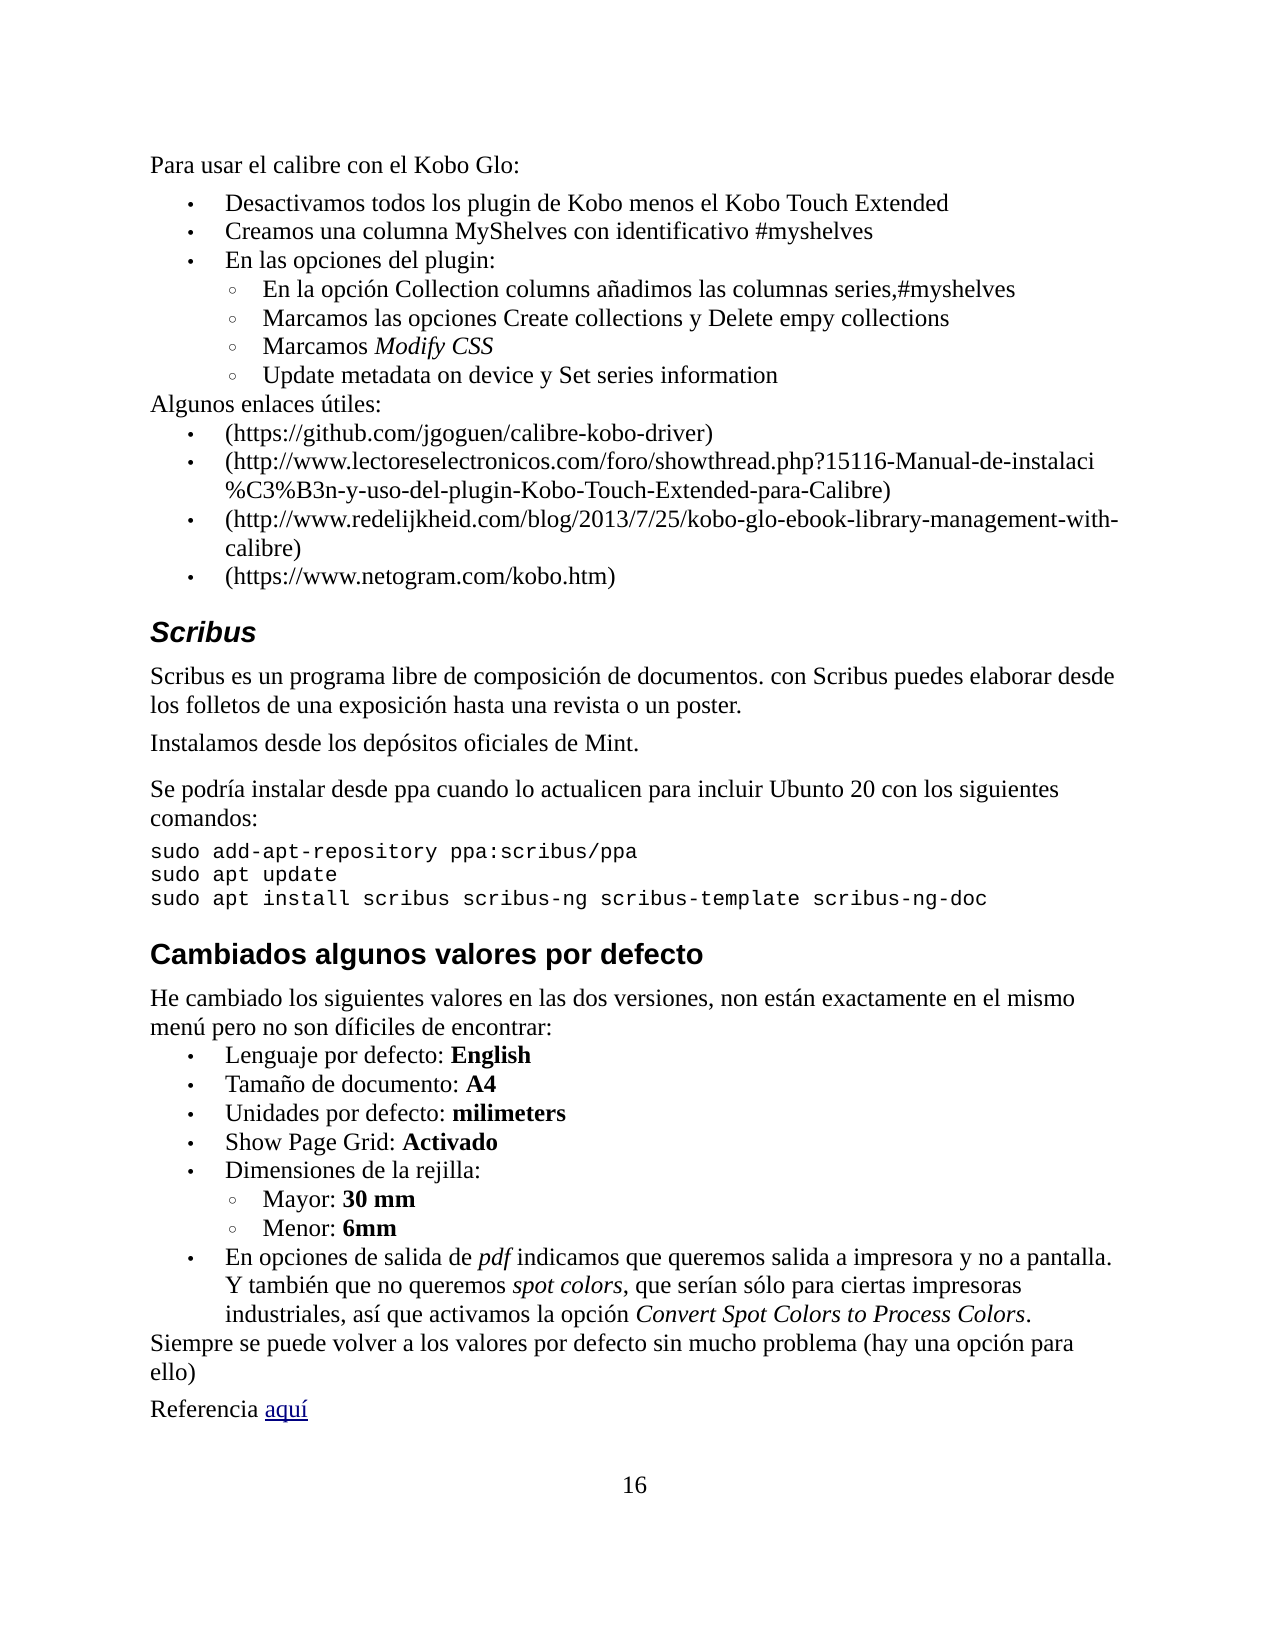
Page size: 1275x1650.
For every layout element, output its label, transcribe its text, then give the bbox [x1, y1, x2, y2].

list (https://www.netogram.com/kobo.htm) [187, 561, 1125, 590]
list Dimensiones de la rejilla: [187, 1155, 1125, 1184]
list Marcamos las opciones Create collections y Delete empy collections [225, 303, 1125, 331]
text Scribus es un programa libre de composición de documentos. con Scribus puedes elaborar desde los folletos de una exposición hasta una revista o un poster. [150, 661, 1125, 719]
list En la opción Collection columns añadimos las columnas series,#myshelves [225, 274, 1125, 303]
text Algunos enlaces útiles: [150, 389, 1125, 418]
list Lenguaje por defecto: English [187, 1040, 1125, 1069]
list En opciones de salida de pdf indicamos que queremos salida a impresora y no a pantalla. Y también que no queremos spot colors, que serían sólo para ciertas impresoras industriales, así que activamos la opción Convert Spot Colors to Process Colors. [187, 1242, 1125, 1328]
list Desactivamos todos los plugin de Kobo menos el Kobo Touch Extended [187, 188, 1125, 216]
list Show Page Grid: Activado [187, 1127, 1125, 1155]
list Unidades por defecto: milimeters [187, 1098, 1125, 1127]
list Marcamos Modify CSS [225, 331, 1125, 360]
text Para usar el calibre con el Kobo Glo: [150, 150, 1125, 179]
list Tamaño de documento: A4 [187, 1069, 1125, 1098]
list Update metadata on device y Set series information [225, 360, 1125, 389]
text sudo apt install scribus scribus-ng scribus-template scribus-ng-doc [150, 888, 1125, 912]
text Siempre se puede volver a los valores por defecto sin mucho problema (hay una opción para ello) [150, 1328, 1125, 1385]
list (http://www.lectoreselectronicos.com/foro/showthread.php?15116-Manual-de-instalaci%C3%B3n-y-uso-del-plugin-Kobo-Touch-Extended-para-Calibre) [187, 446, 1125, 504]
list Menor: 6mm [225, 1213, 1125, 1242]
list Mayor: 30 mm [225, 1184, 1125, 1213]
text sudo add-apt-repository ppa:scribus/ppa [150, 841, 1125, 864]
subtitle Cambiados algunos valores por defecto [150, 937, 1125, 970]
text Se podría instalar desde ppa cuando lo actualicen para incluir Ubunto 20 con los siguientes comandos: [150, 774, 1125, 832]
subtitle Scribus [150, 615, 1125, 649]
list (http://www.redelijkheid.com/blog/2013/7/25/kobo-glo-ebook-library-management-with-calibre) [187, 504, 1125, 561]
text sudo apt update [150, 864, 1125, 888]
text Instalamos desde los depósitos oficiales de Mint. [150, 728, 1125, 756]
text He cambiado los siguientes valores en las dos versiones, non están exactamente en el mismo menú pero no son díficiles de encontrar: [150, 983, 1125, 1040]
text Referencia aquí [150, 1394, 1125, 1423]
list En las opciones del plugin: [187, 245, 1125, 274]
list Creamos una columna MyShelves con identificativo #myshelves [187, 216, 1125, 245]
list (https://github.com/jgoguen/calibre-kobo-driver) [187, 418, 1125, 446]
